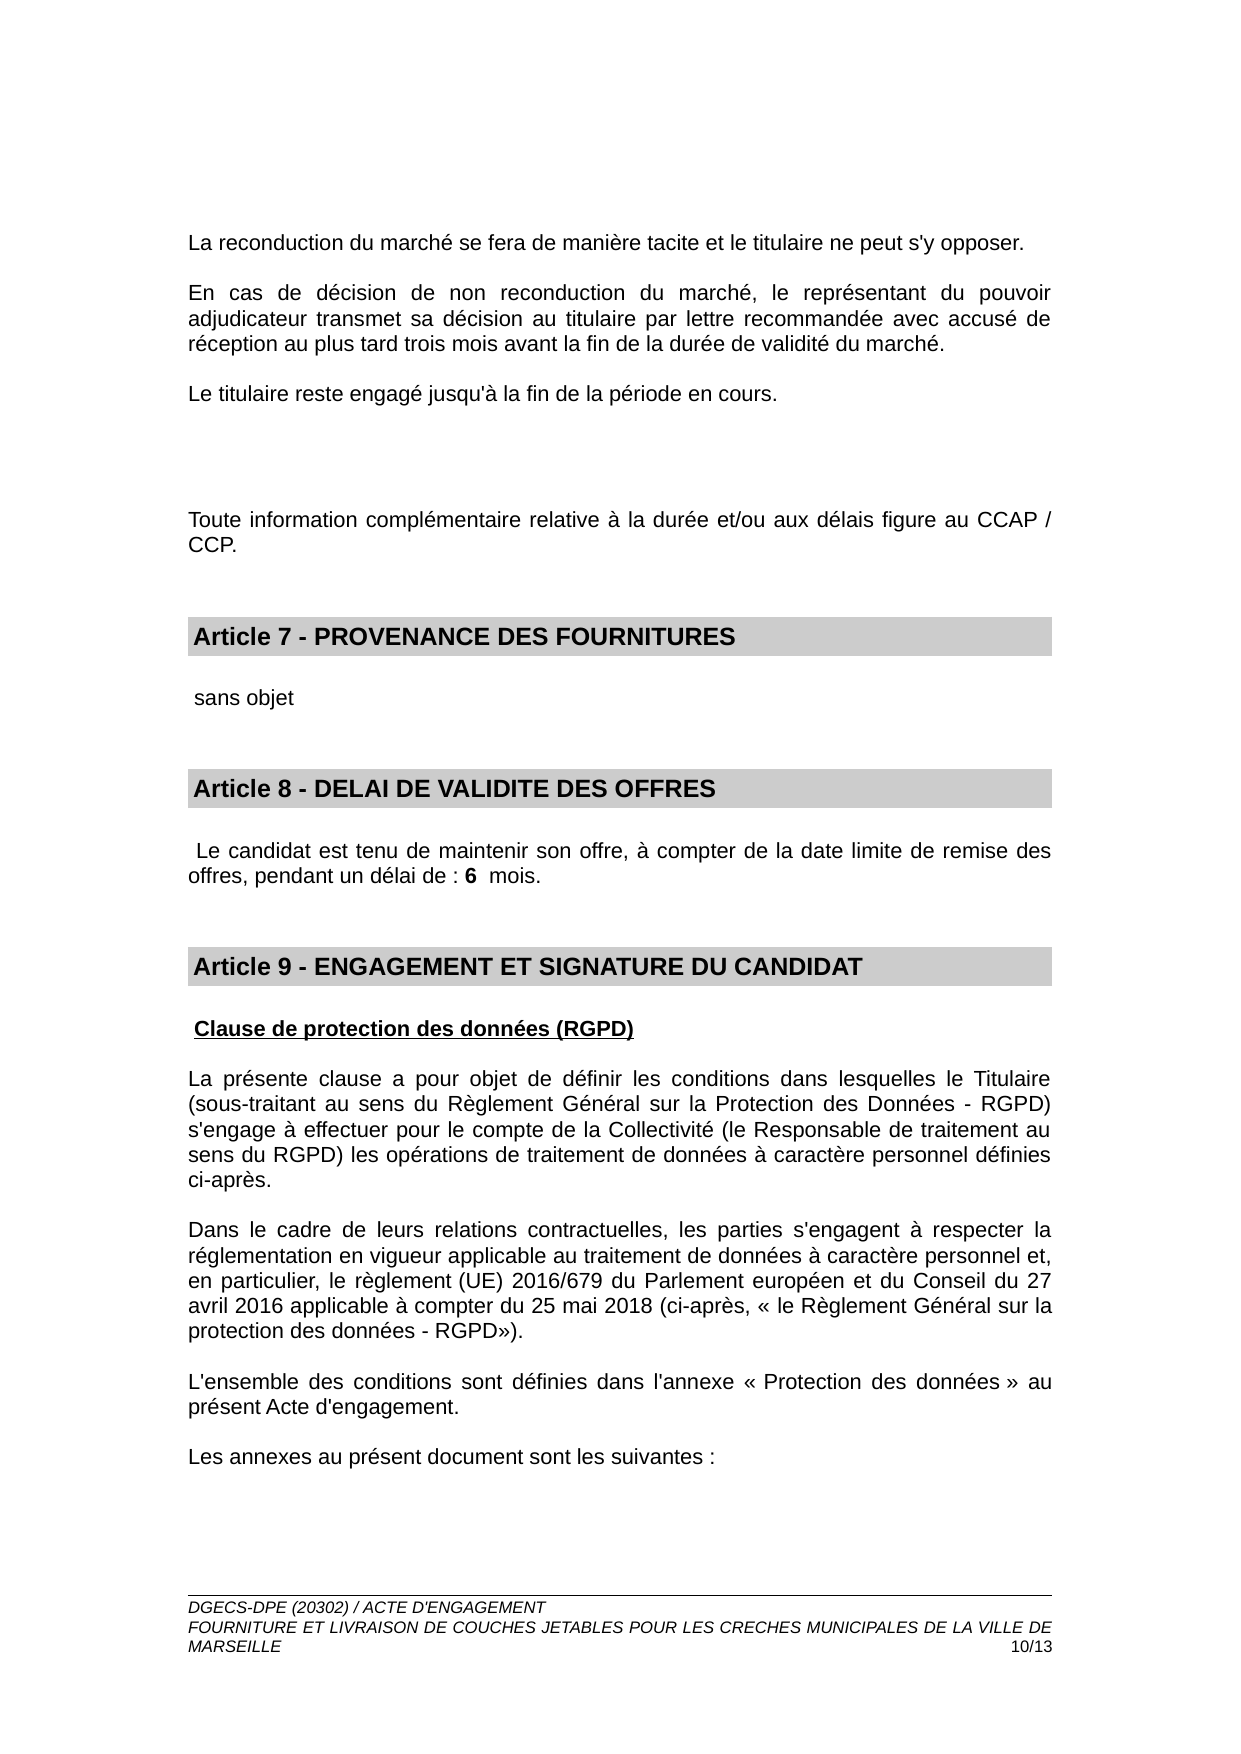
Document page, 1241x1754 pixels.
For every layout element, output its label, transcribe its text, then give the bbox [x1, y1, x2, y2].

text Dans le cadre de leurs relations contractuelles, les parties s'engagent à respecter la réglementation en vigueur applicable au traitement de données à caractère personnel et, en particulier, le règlement (UE) 2016/679 du Parlement européen et du Conseil du 27 avril 2016 applicable à compter du 25 mai 2018 (ci-après, « le Règlement Général sur la protection des données - RGPD»). [188, 1217, 1052, 1343]
text La présente clause a pour objet de définir les conditions dans lesquelles le Titulaire (sous-traitant au sens du Règlement Général sur la Protection des Données - RGPD) s'engage à effectuer pour le compte de la Collectivité (le Responsable de traitement au sens du RGPD) les opérations de traitement de données à caractère personnel définies ci-après. [188, 1066, 1052, 1192]
text Toute information complémentaire relative à la durée et/ou aux délais figure au CCAP / CCP. [188, 507, 1052, 557]
text Le candidat est tenu de maintenir son offre, à compter de la date limite de remise des offres, pendant un délai de : 6 mois. [188, 838, 1052, 888]
text La reconduction du marché se fera de manière tacite et le titulaire ne peut s'y opposer. [188, 230, 1052, 255]
text Clause de protection des données (RGPD) [188, 1016, 1052, 1041]
subtitle PROVENANCE DES FOURNITURES [190, 619, 1050, 653]
text En cas de décision de non reconduction du marché, le représentant du pouvoir adjudicateur transmet sa décision au titulaire par lettre recommandée avec accusé de réception au plus tard trois mois avant la fin de la durée de validité du marché. [188, 280, 1052, 356]
text L'ensemble des conditions sont définies dans l'annexe « Protection des données » au présent Acte d'engagement. [188, 1368, 1052, 1419]
subtitle ENGAGEMENT ET SIGNATURE DU CANDIDAT [190, 950, 1050, 984]
text Les annexes au présent document sont les suivantes : [188, 1444, 1052, 1469]
text sans objet [188, 685, 1052, 710]
text Le titulaire reste engagé jusqu'à la fin de la période en cours. [188, 381, 1052, 406]
subtitle DELAI DE VALIDITE DES OFFRES [190, 772, 1050, 806]
